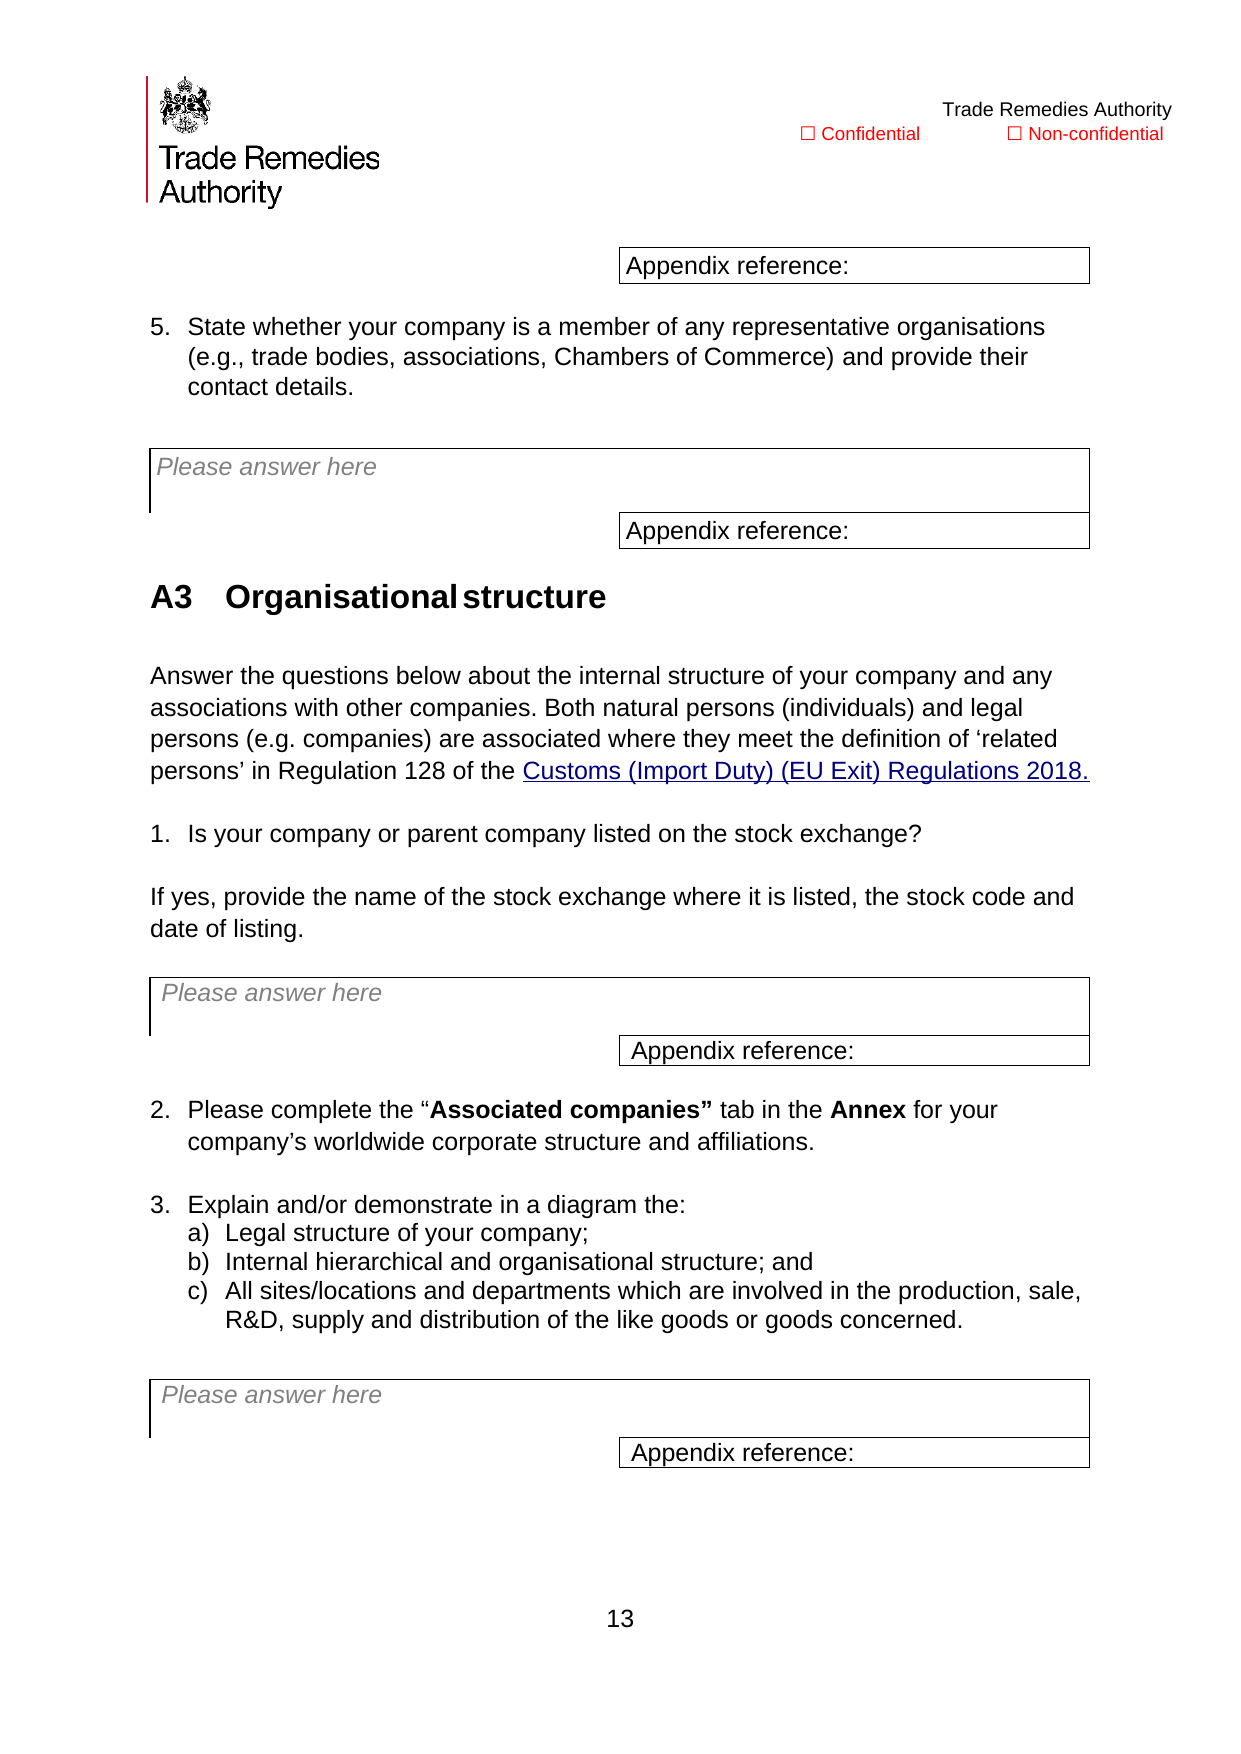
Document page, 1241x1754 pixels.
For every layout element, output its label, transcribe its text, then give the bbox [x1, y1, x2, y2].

table_cell [150, 1438, 619, 1467]
text If yes, provide the name of the stock exchange where it is listed, the stock code and date of listing. [150, 882, 1090, 942]
list Internal hierarchical and organisational structure; and [187, 1247, 1090, 1276]
table_cell [150, 248, 619, 283]
table_cell Appendix reference: [620, 1438, 1089, 1467]
list Please complete the “Associated companies” tab in the Annex for your company’s worldwide corporate structure and affiliations. [150, 1095, 1090, 1155]
table_header Please answer here [151, 978, 1089, 1035]
table_cell Appendix reference: [620, 513, 1089, 547]
list State whether your company is a member of any representative organisations (e.g., trade bodies, associations, Chambers of Commerce) and provide their contact details. [150, 312, 1090, 401]
subtitle A3 Organisational structure [150, 577, 1090, 616]
list All sites/locations and departments which are involved in the production, sale, R&D, supply and distribution of the like goods or goods concerned. [187, 1276, 1090, 1333]
list Is your company or parent company listed on the stock exchange? [150, 819, 1090, 848]
list Legal structure of your company; [187, 1218, 1090, 1247]
table_header Please answer here [151, 449, 1089, 512]
table_cell [150, 513, 619, 547]
text Answer the questions below about the internal structure of your company and any associations with other companies. Both natural persons (individuals) and legal persons (e.g. companies) are associated where they meet the definition of ‘related persons’ in Regulation 128 of the Customs (Import Duty) (EU Exit) Regulations 2018. [150, 661, 1090, 784]
table_cell Appendix reference: [620, 1036, 1089, 1065]
list Explain and/or demonstrate in a diagram the: [150, 1189, 1090, 1218]
table_cell Appendix reference: [620, 248, 1089, 283]
table_header Please answer here [151, 1380, 1089, 1437]
table_cell [150, 1036, 619, 1065]
